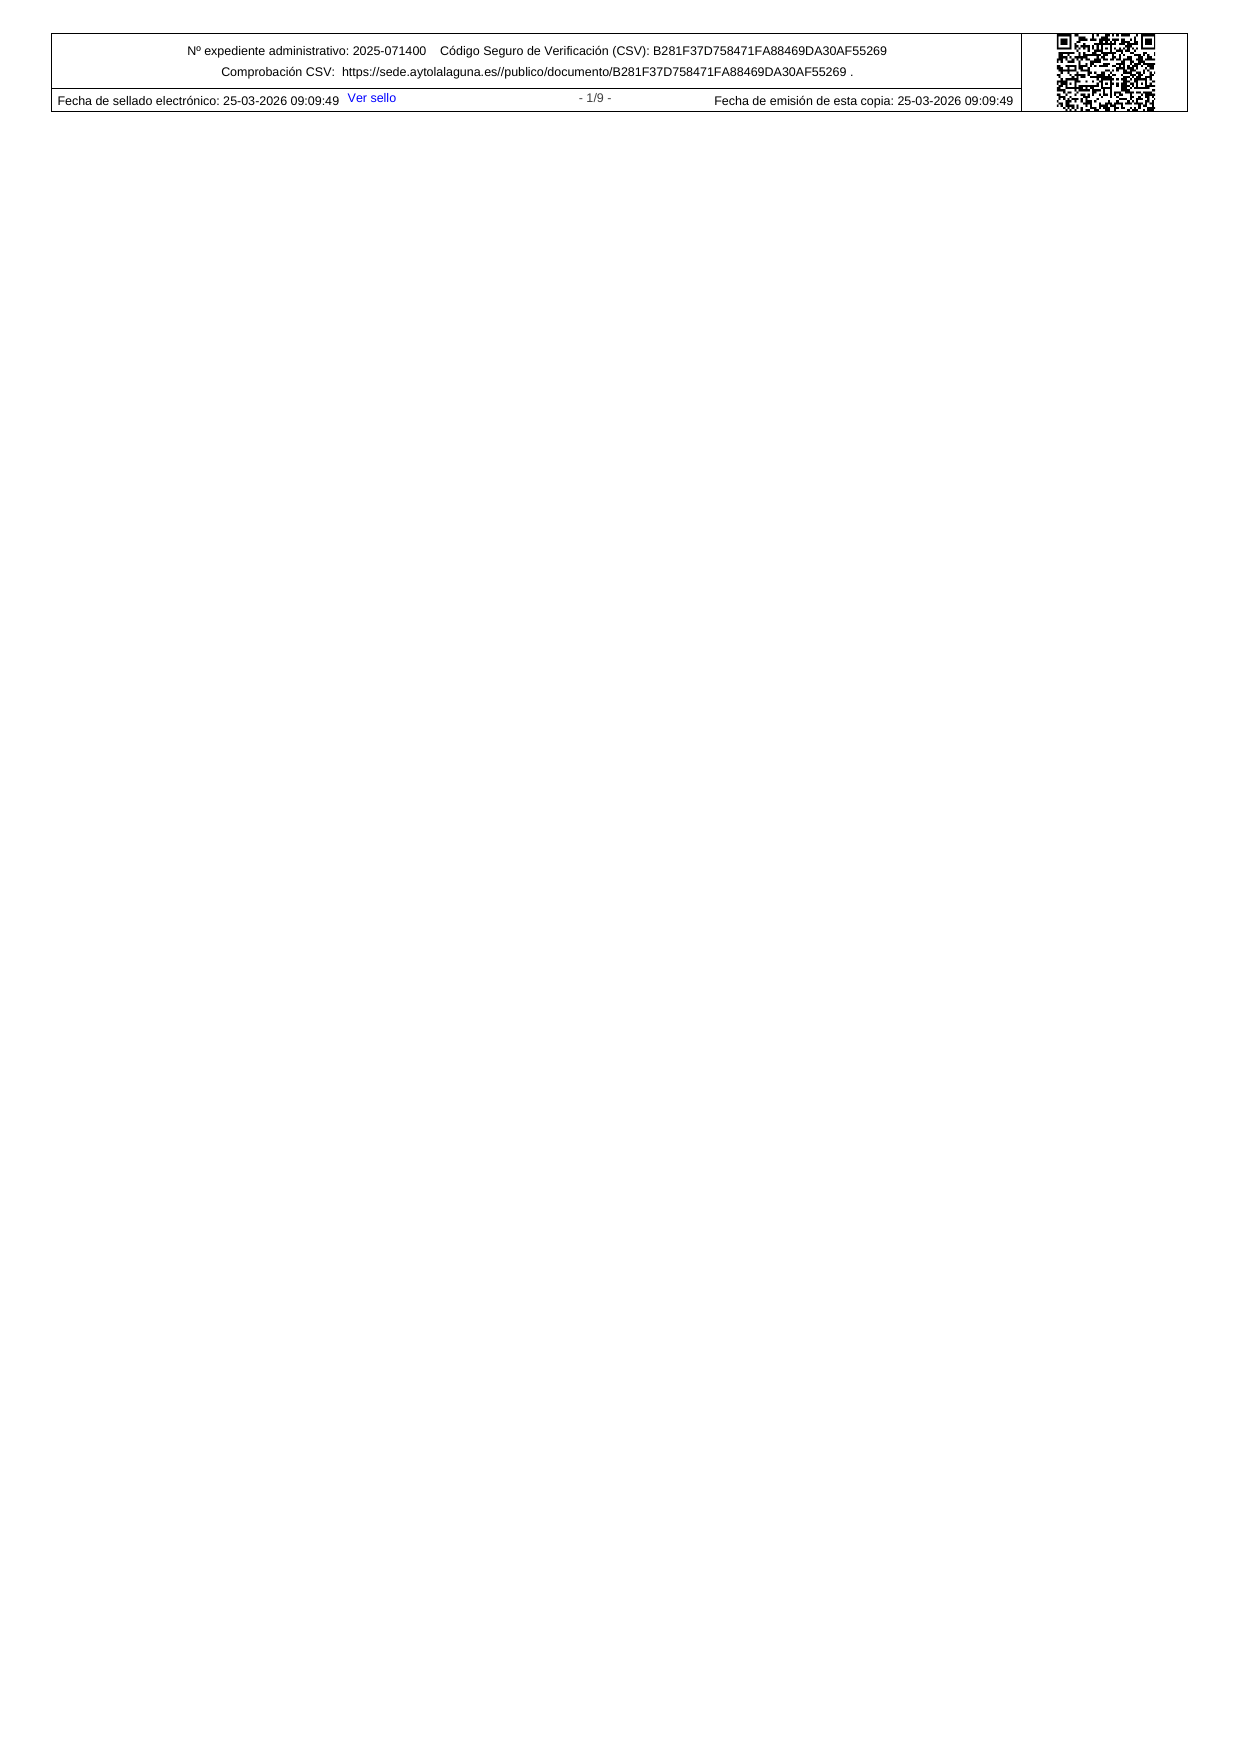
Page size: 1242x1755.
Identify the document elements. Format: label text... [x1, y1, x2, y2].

table_cell Nº expediente administrativo: 2025-071400 Código Seguro de Verificación (CSV): B281F37D758471FA88469DA30AF55269 Comprobación CSV: https://sede.aytolalaguna.es//publico/documento/B281F37D758471FA88469DA30AF55269 . [52, 34, 1021, 87]
table_header [1156, 34, 1187, 111]
table_cell Fecha de sellado electrónico: 25-03-2026 09:09:49 Ver sello - 1/9 - Fecha de emisión de esta copia: 25-03-2026 09:09:49 [52, 89, 1021, 111]
table_header [1022, 34, 1056, 111]
